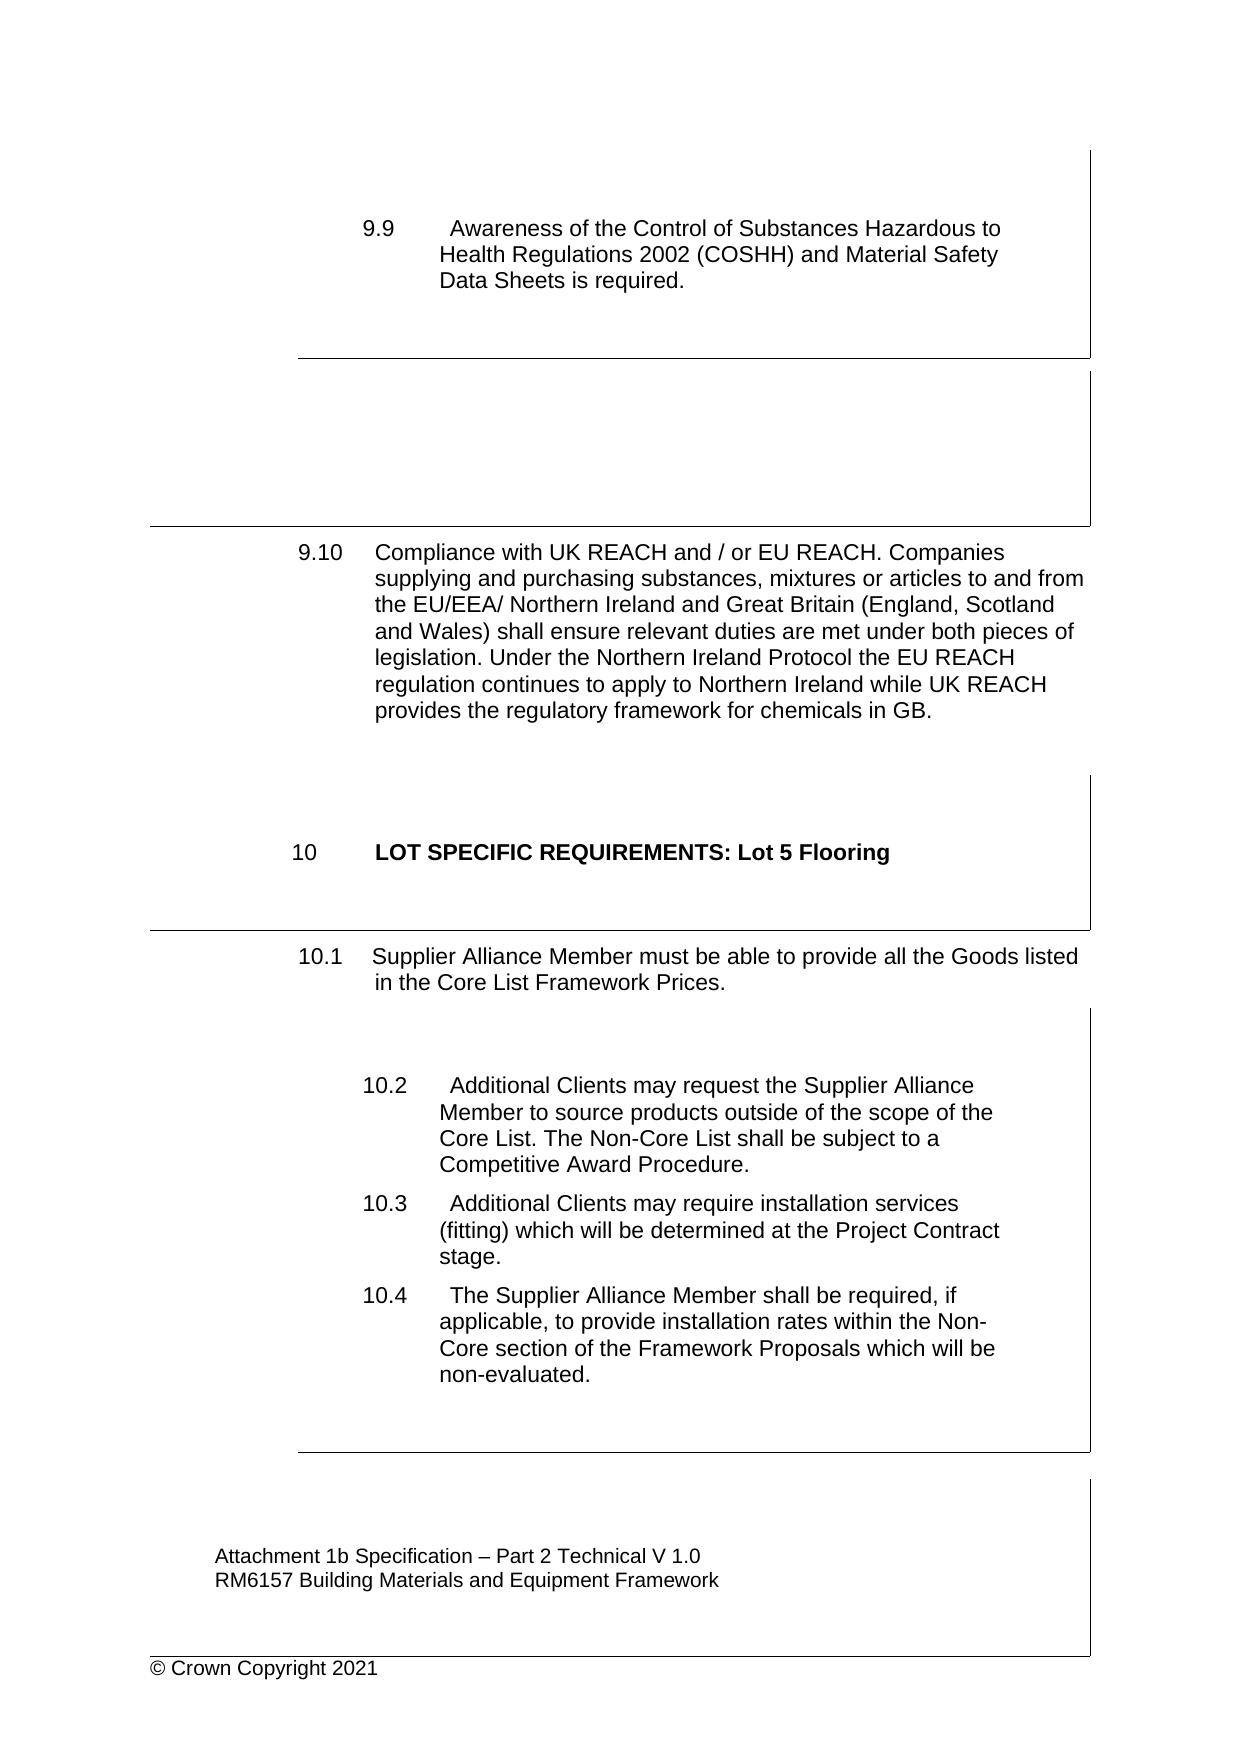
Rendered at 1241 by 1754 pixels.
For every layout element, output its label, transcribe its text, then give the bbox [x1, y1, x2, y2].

list Additional Clients may request the Supplier Alliance Member to source products outside of the scope of the Core List. The Non-Core List shall be subject to a Competitive Award Procedure. [298, 1008, 1090, 1126]
list Compliance with UK REACH and / or EU REACH. Companies supplying and purchasing substances, mixtures or articles to and from the EU/EEA/ Northern Ireland and Great Britain (England, Scotland and Wales) shall ensure relevant duties are met under both pieces of legislation. Under the Northern Ireland Protocol the EU REACH regulation continues to apply to Northern Ireland while UK REACH provides the regulatory framework for chemicals in GB. [298, 539, 1090, 723]
list Additional Clients may require installation services (fitting) which will be determined at the Project Contract stage. [298, 1126, 1090, 1217]
list Awareness of the Control of Substances Hazardous to Health Regulations 2002 (COSHH) and Material Safety Data Sheets is required. [298, 150, 1090, 358]
subtitle Supplier Alliance Member must be able to provide all the Goods listed in the Core List Framework Prices. [298, 943, 1090, 995]
list LOT SPECIFIC REQUIREMENTS: Lot 5 Flooring [150, 774, 1090, 930]
list The Supplier Alliance Member shall be required, if applicable, to provide installation rates within the Non-Core section of the Framework Proposals which will be non-evaluated. [298, 1217, 1090, 1452]
